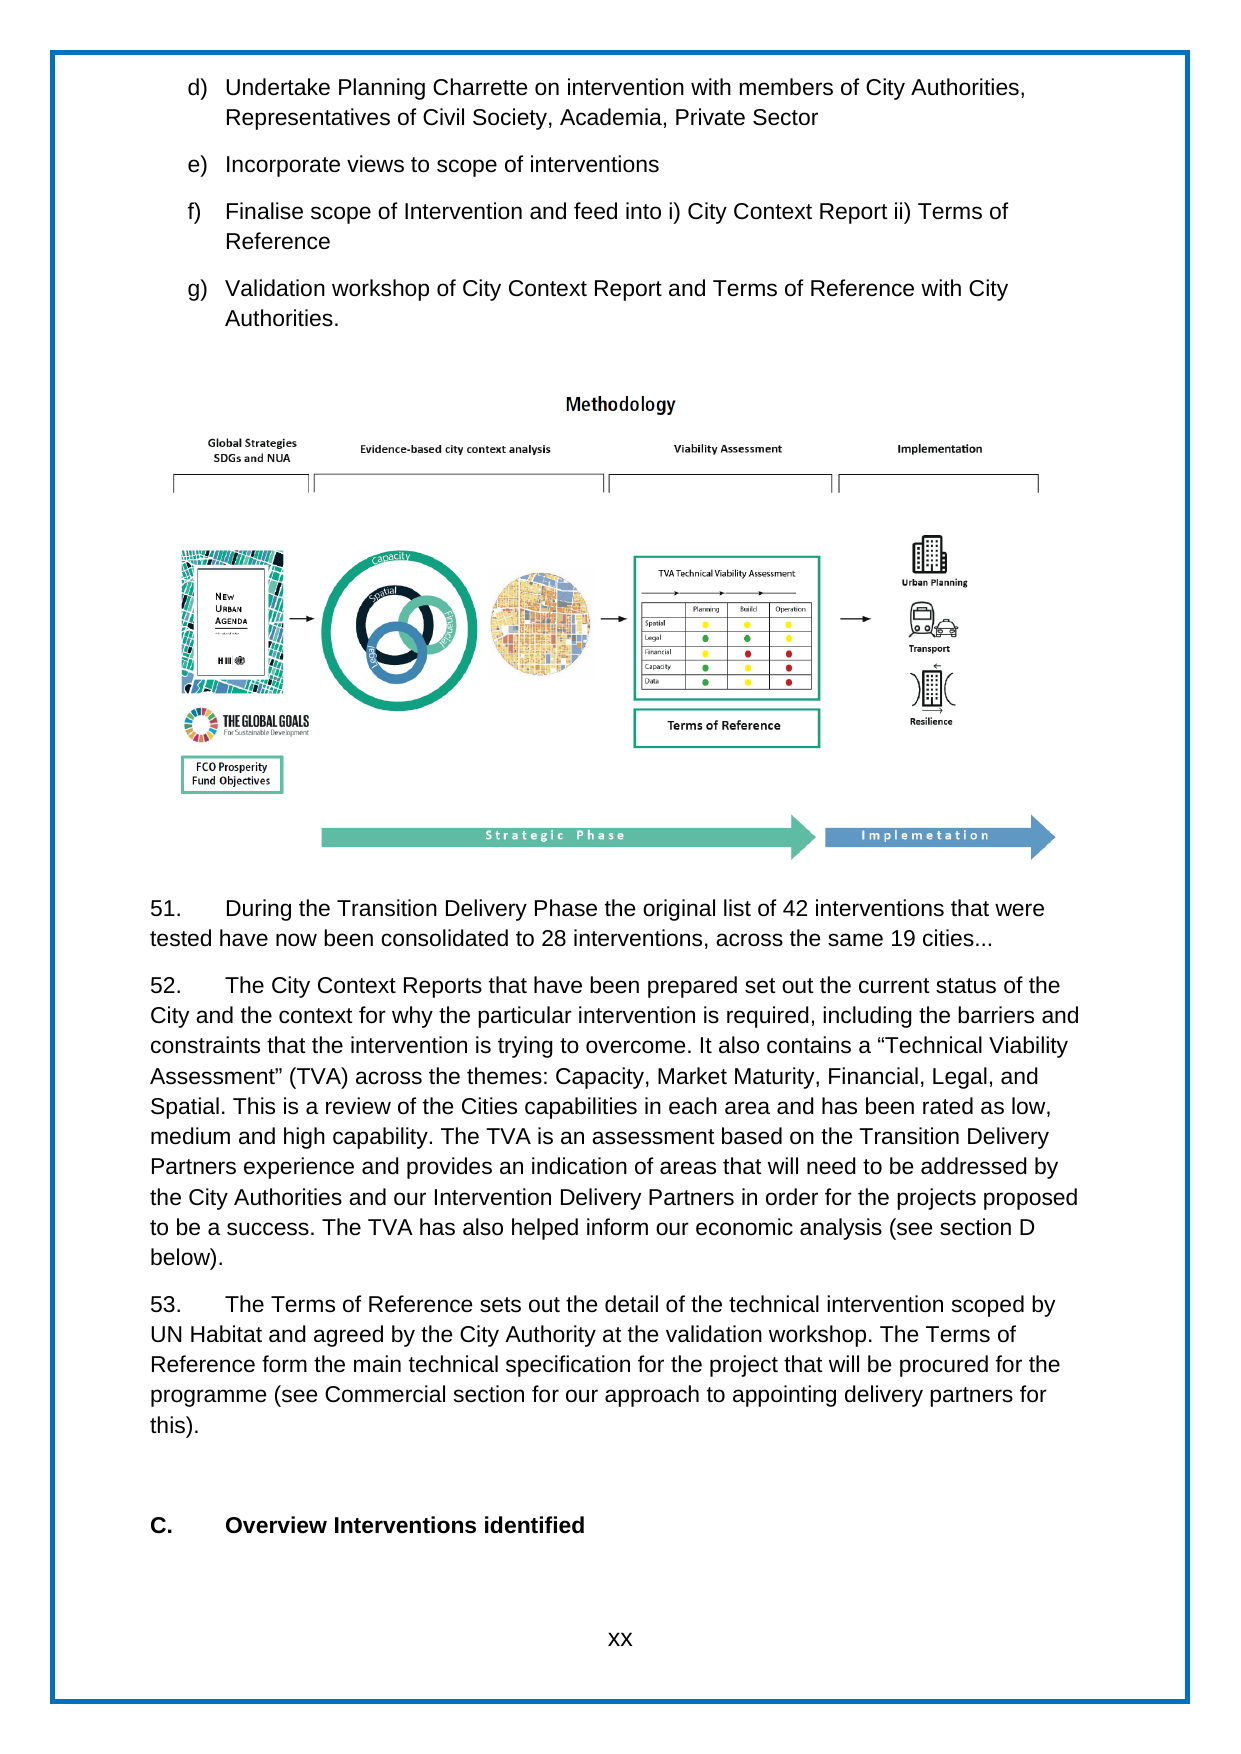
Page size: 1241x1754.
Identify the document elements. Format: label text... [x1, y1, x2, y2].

list Incorporate views to scope of interventions [187, 151, 1090, 177]
list Finalise scope of Intervention and feed into i) City Context Report ii) Terms of Reference [187, 198, 1090, 254]
list Validation workshop of City Context Report and Terms of Reference with City Authorities. [187, 275, 1090, 331]
subtitle Overview Interventions identified [150, 1512, 1090, 1538]
list Undertake Planning Charrette on intervention with members of City Authorities, Representatives of Civil Society, Academia, Private Sector [187, 74, 1090, 130]
list The City Context Reports that have been prepared set out the current status of the City and the context for why the particular intervention is required, including the barriers and constraints that the intervention is trying to overcome. It also contains a “Technical Viability Assessment” (TVA) across the themes: Capacity, Market Maturity, Financial, Legal, and Spatial. This is a review of the Cities capabilities in each area and has been rated as low, medium and high capability. The TVA is an assessment based on the Transition Delivery Partners experience and provides an indication of areas that will need to be addressed by the City Authorities and our Intervention Delivery Partners in order for the projects proposed to be a success. The TVA has also helped inform our economic analysis (see section D below). [150, 972, 1090, 1270]
list The Terms of Reference sets out the detail of the technical intervention scoped by UN Habitat and agreed by the City Authority at the validation workshop. The Terms of Reference form the main technical specification for the project that will be procured for the programme (see Commercial section for our approach to appointing delivery partners for this). [150, 1291, 1090, 1470]
list During the Transition Delivery Phase the original list of 42 interventions that were tested have now been consolidated to 28 interventions, across the same 19 cities... [150, 895, 1090, 951]
